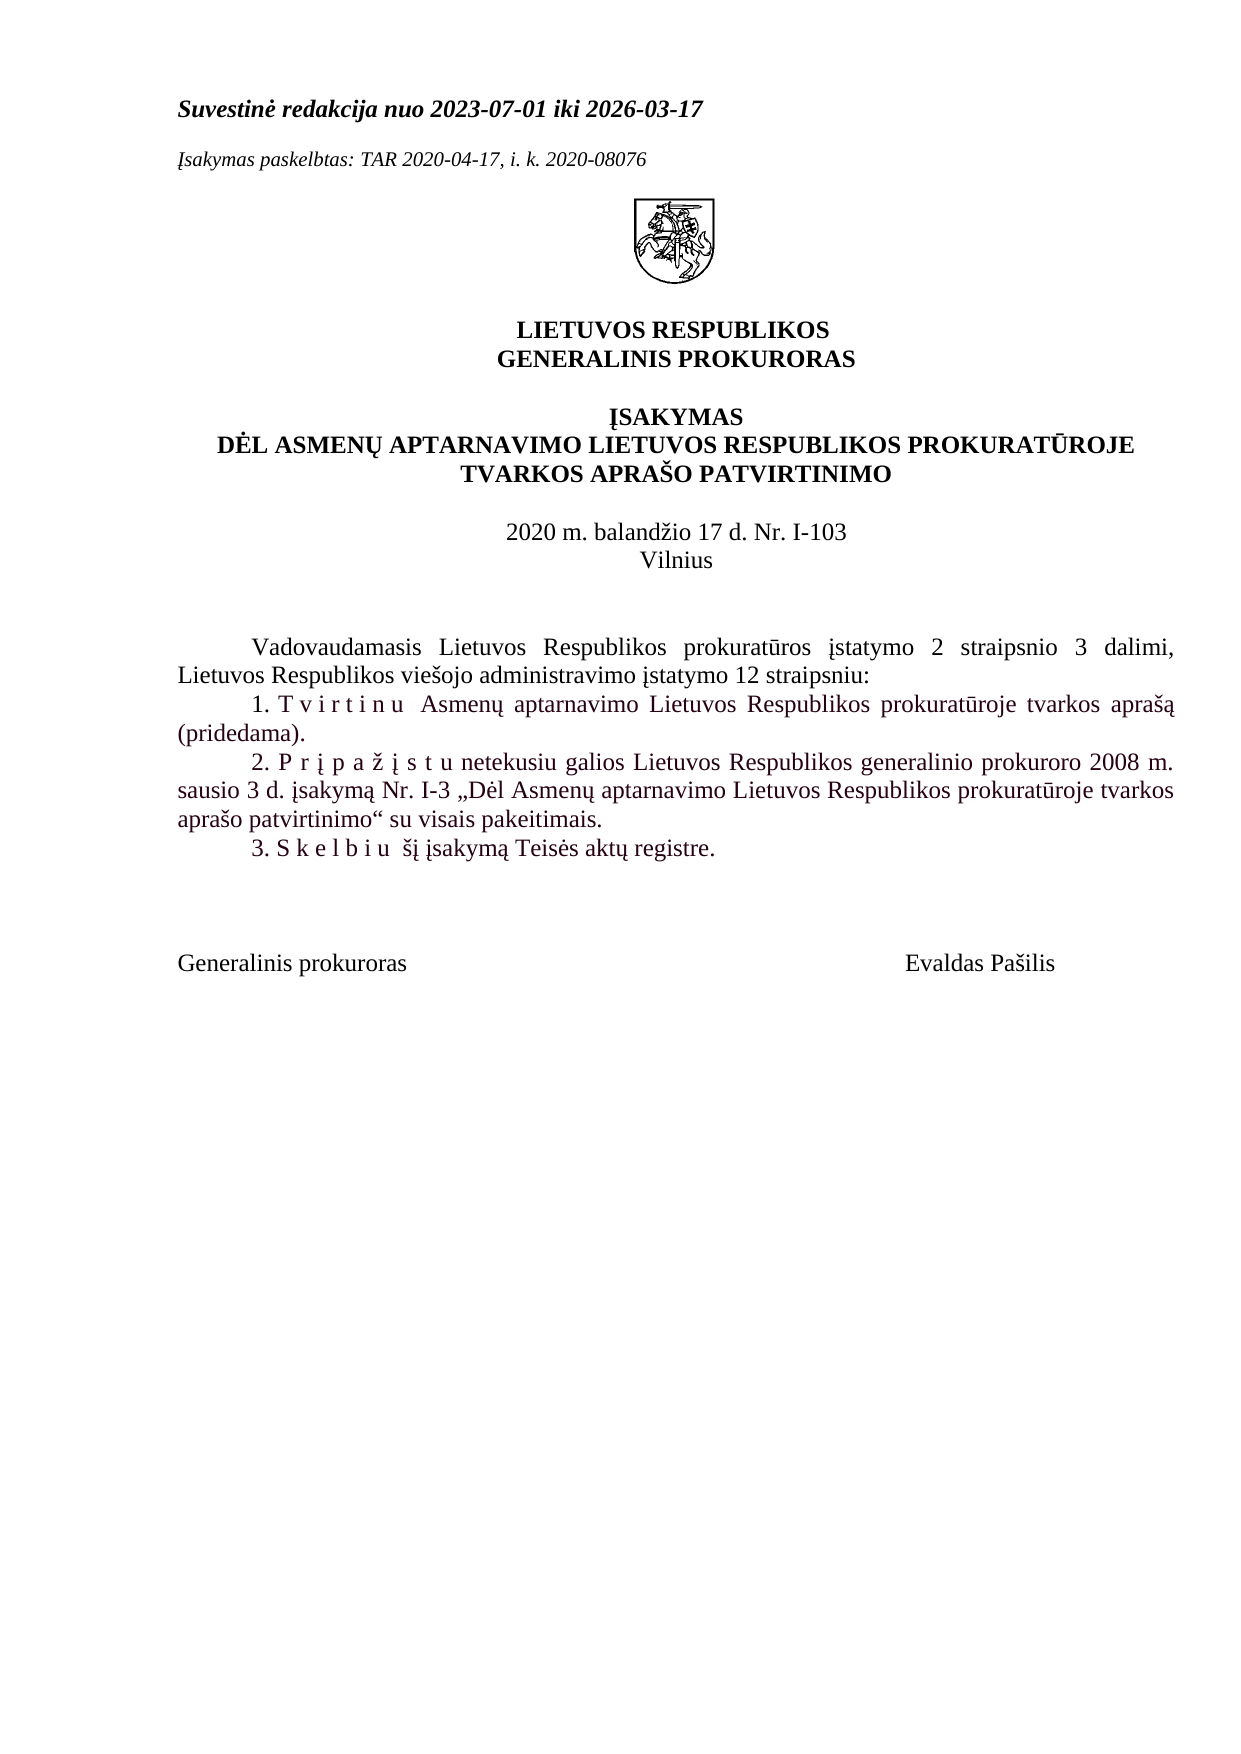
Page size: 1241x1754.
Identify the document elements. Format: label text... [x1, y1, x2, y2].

text ĮSAKYMAS [177, 402, 1175, 430]
text 2020 m. balandžio 17 d. Nr. I-103 [177, 517, 1175, 545]
text Įsakymas paskelbtas: TAR 2020-04-17, i. k. 2020-08076 [177, 147, 1175, 171]
text LIETUVOS RESPUBLIKOS [177, 315, 1175, 344]
text DĖL ASMENŲ APTARNAVIMO LIETUVOS RESPUBLIKOS PROKURATŪROJE TVARKOS APRAŠO PATVIRTINIMO [177, 430, 1175, 488]
text 3. Skelbiu šį įsakymą Teisės aktų registre. [177, 833, 1175, 862]
text Generalinis prokuroras Evaldas Pašilis [177, 948, 1175, 977]
text Vadovaudamasis Lietuvos Respublikos prokuratūros įstatymo 2 straipsnio 3 dalimi, Lietuvos Respublikos viešojo administravimo įstatymo 12 straipsniu: [177, 632, 1175, 689]
text Suvestinė redakcija nuo 2023-07-01 iki 2026-03-17 [177, 94, 1175, 123]
text 2. P r į p a ž į s t u netekusiu galios Lietuvos Respublikos generalinio prokuroro 2008 m. sausio 3 d. įsakymą Nr. I-3 „Dėl Asmenų aptarnavimo Lietuvos Respublikos prokuratūroje tvarkos aprašo patvirtinimo“ su visais pakeitimais. [177, 747, 1175, 833]
text 1. Tvirtinu Asmenų aptarnavimo Lietuvos Respublikos prokuratūroje tvarkos aprašą (pridedama). [177, 689, 1175, 747]
text Vilnius [177, 545, 1175, 574]
text GENERALINIS PROKURORAS [177, 344, 1175, 373]
